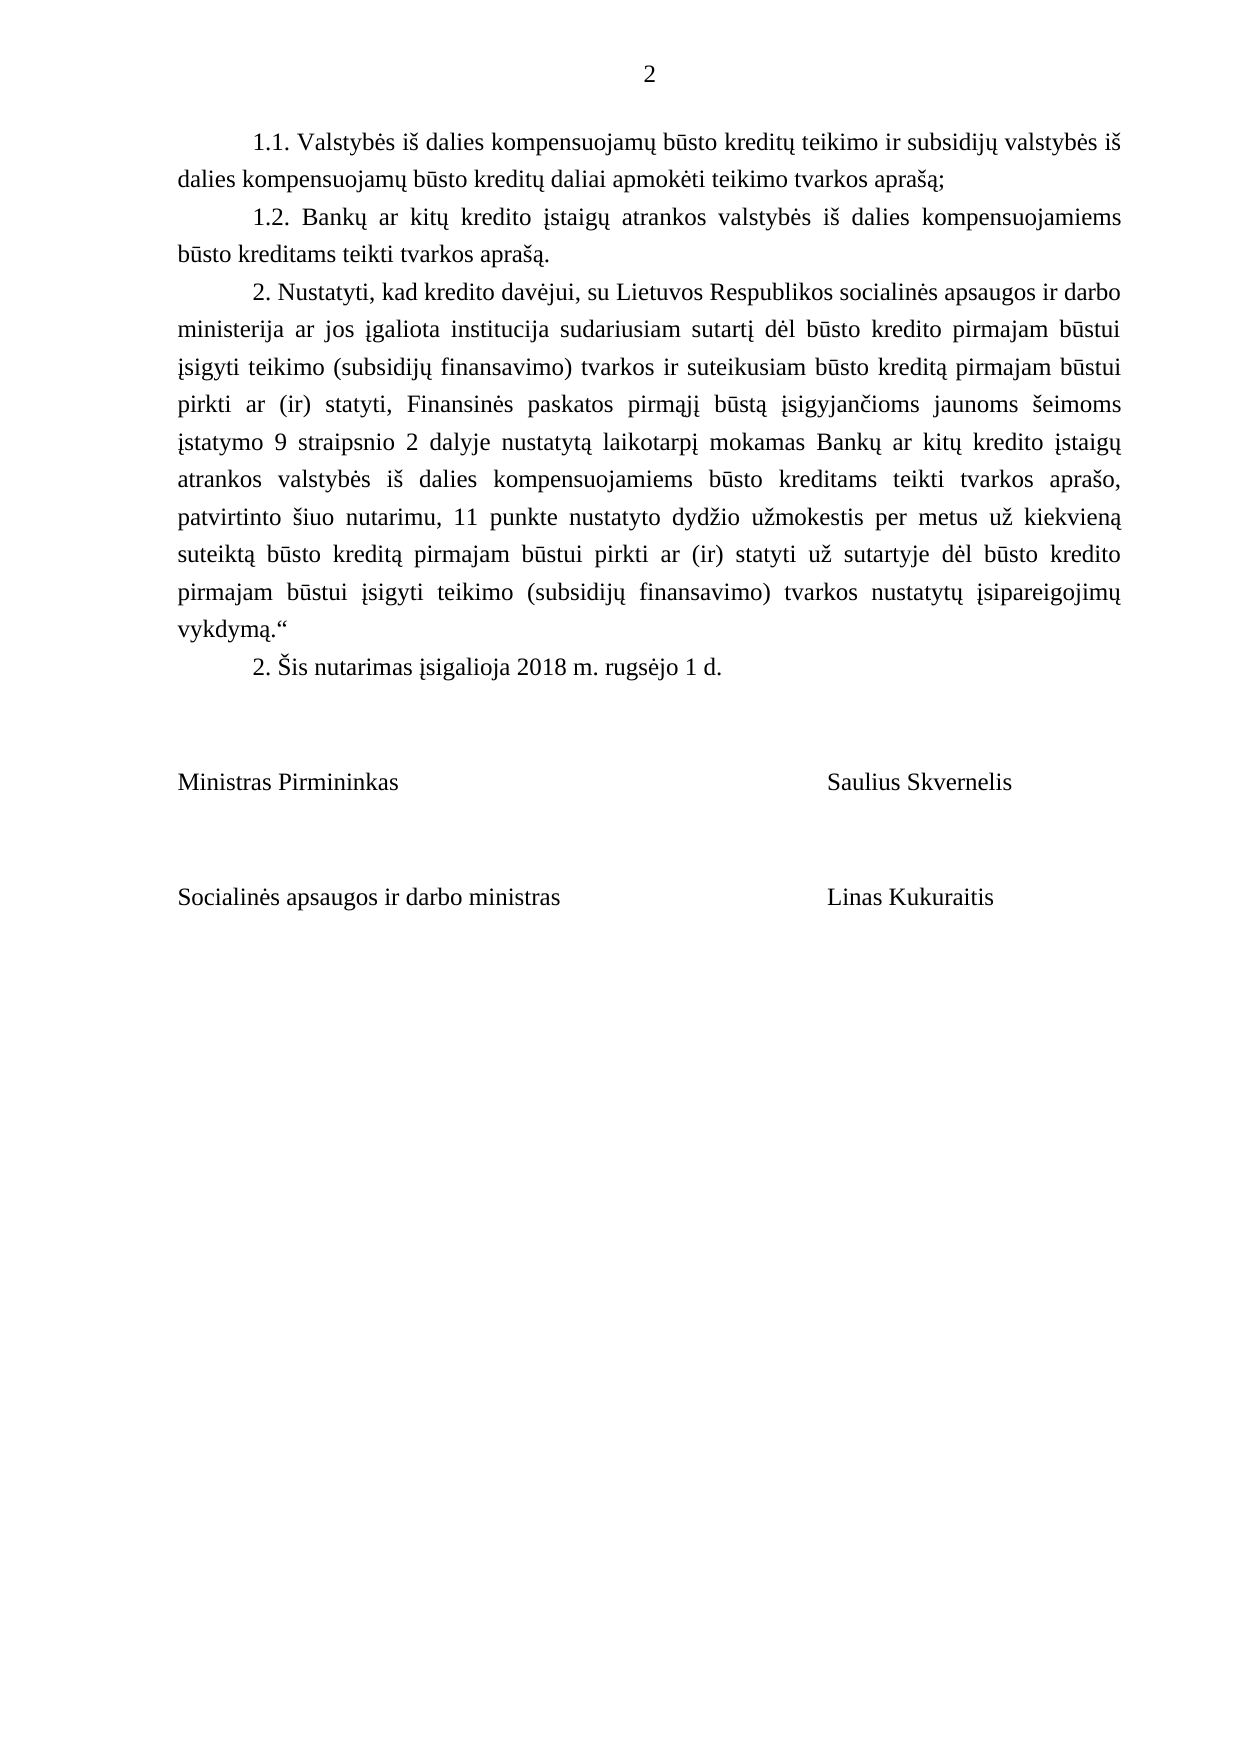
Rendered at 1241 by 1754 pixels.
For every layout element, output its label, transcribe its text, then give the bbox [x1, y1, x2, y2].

text 2. Šis nutarimas įsigalioja 2018 m. rugsėjo 1 d. [177, 643, 1122, 681]
text Ministras Pirmininkas Saulius Skvernelis [177, 767, 1122, 796]
text Socialinės apsaugos ir darbo ministras Linas Kukuraitis [177, 882, 1122, 911]
text 1.1. Valstybės iš dalies kompensuojamų būsto kreditų teikimo ir subsidijų valstybės iš dalies kompensuojamų būsto kreditų daliai apmokėti teikimo tvarkos aprašą; [177, 118, 1122, 193]
text 2. Nustatyti, kad kredito davėjui, su Lietuvos Respublikos socialinės apsaugos ir darbo ministerija ar jos įgaliota institucija sudariusiam sutartį dėl būsto kredito pirmajam būstui įsigyti teikimo (subsidijų finansavimo) tvarkos ir suteikusiam būsto kreditą pirmajam būstui pirkti ar (ir) statyti, Finansinės paskatos pirmąjį būstą įsigyjančioms jaunoms šeimoms įstatymo 9 straipsnio 2 dalyje nustatytą laikotarpį mokamas Bankų ar kitų kredito įstaigų atrankos valstybės iš dalies kompensuojamiems būsto kreditams teikti tvarkos aprašo, patvirtinto šiuo nutarimu, 11 punkte nustatyto dydžio užmokestis per metus už kiekvieną suteiktą būsto kreditą pirmajam būstui pirkti ar (ir) statyti už sutartyje dėl būsto kredito pirmajam būstui įsigyti teikimo (subsidijų finansavimo) tvarkos nustatytų įsipareigojimų vykdymą.“ [177, 268, 1122, 643]
text 1.2. Bankų ar kitų kredito įstaigų atrankos valstybės iš dalies kompensuojamiems būsto kreditams teikti tvarkos aprašą. [177, 193, 1122, 268]
